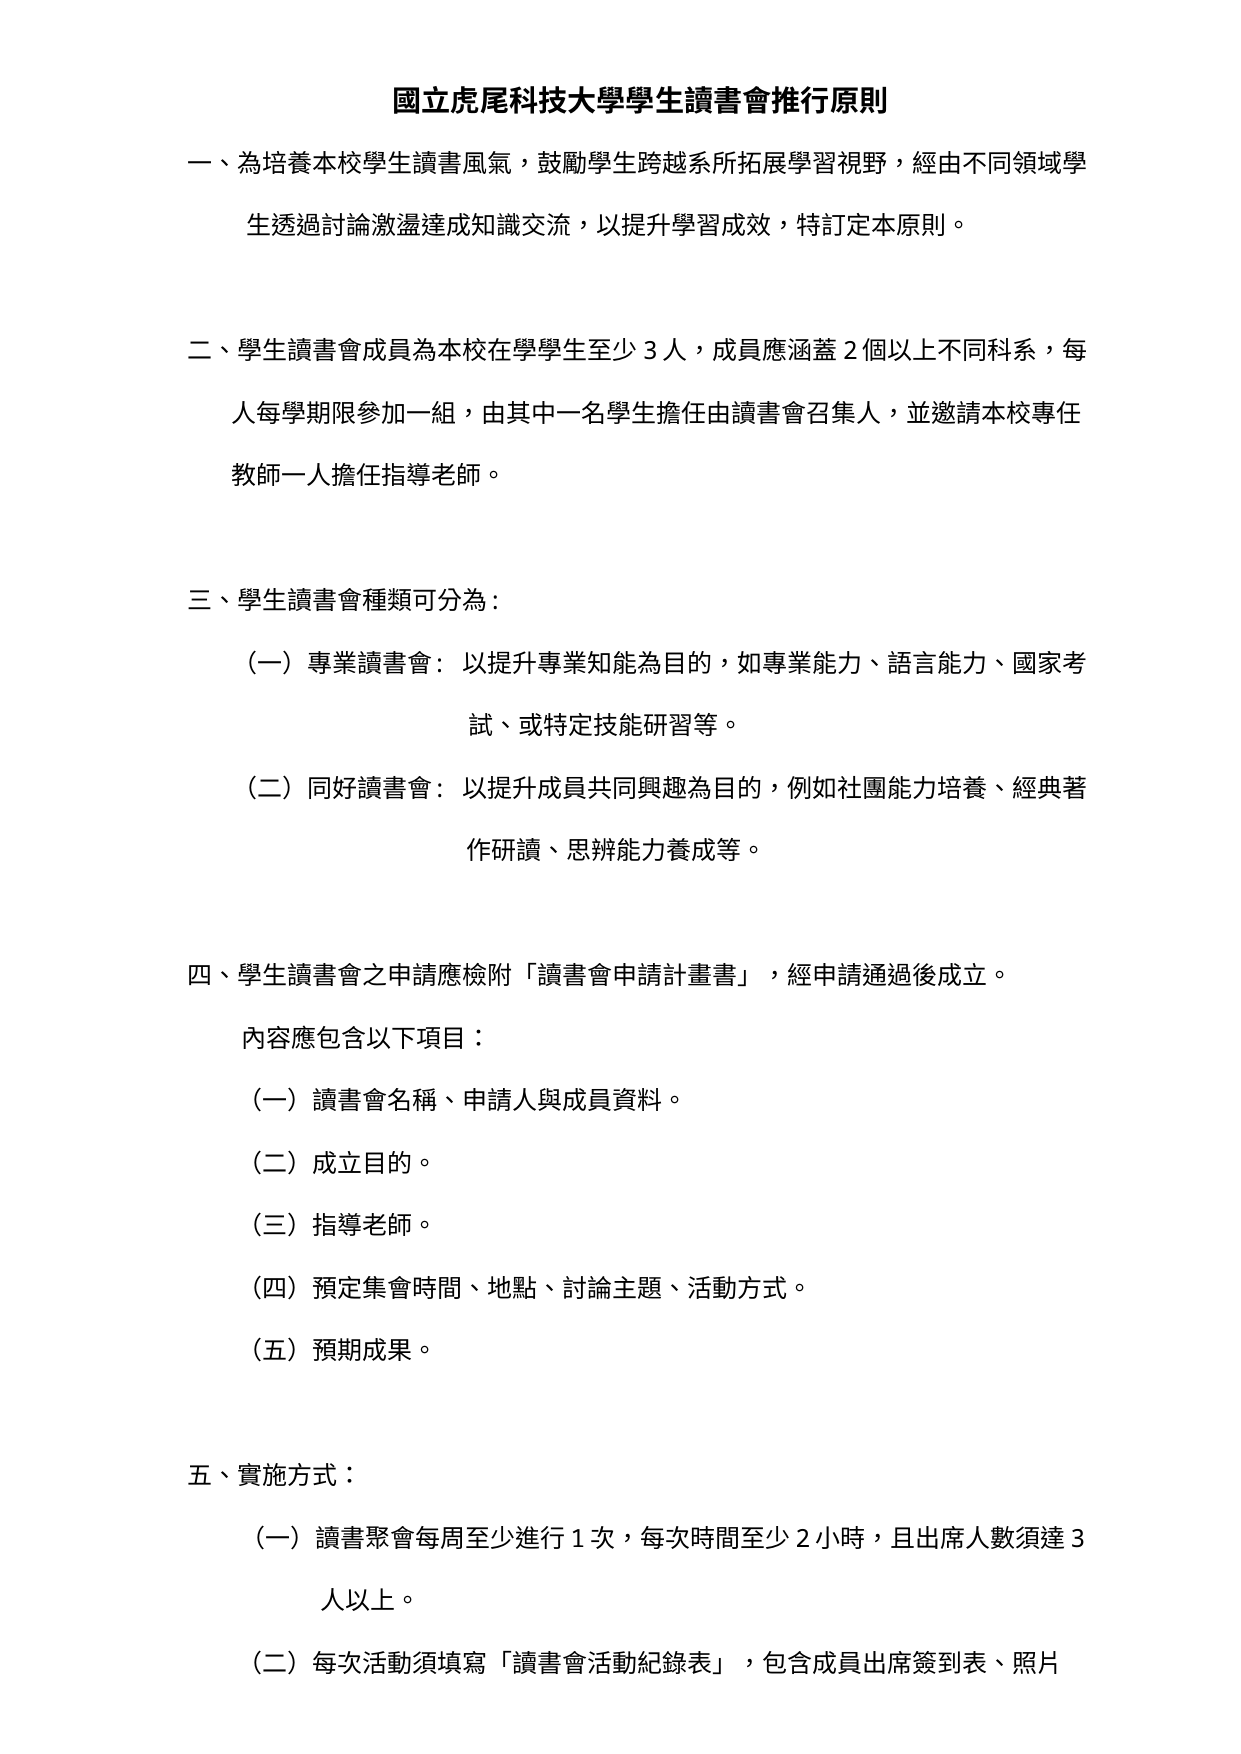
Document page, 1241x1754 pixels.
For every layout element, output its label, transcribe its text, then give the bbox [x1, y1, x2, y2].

text （四）預定集會時間、地點、討論主題、活動方式。 [187, 1244, 1093, 1307]
text 五、實施方式： [187, 1432, 1093, 1494]
text 一、為培養本校學生讀書風氣，鼓勵學生跨越系所拓展學習視野，經由不同領域學生透過討論激盪達成知識交流，以提升學習成效，特訂定本原則。 [188, 119, 1093, 244]
text （二）成立目的。 [187, 1119, 1093, 1182]
text （二）同好讀書會: 以提升成員共同興趣為目的，例如社團能力培養、經典著作研讀、思辨能力養成等。 [232, 744, 1093, 869]
text （二）每次活動須填寫「讀書會活動紀錄表」，包含成員出席簽到表、照片 [237, 1619, 1093, 1682]
text （三）指導老師。 [187, 1182, 1093, 1244]
text （一）讀書聚會每周至少進行1次，每次時間至少2小時，且出席人數須達3人以上。 [240, 1494, 1093, 1619]
text （一）讀書會名稱、申請人與成員資料。 [187, 1057, 1093, 1119]
text 三、學生讀書會種類可分為: [188, 557, 1093, 619]
text 四、學生讀書會之申請應檢附「讀書會申請計畫書」，經申請通過後成立。 [188, 932, 1093, 994]
text （一）專業讀書會: 以提升專業知能為目的，如專業能力、語言能力、國家考試、或特定技能研習等。 [232, 619, 1093, 744]
text 國立虎尾科技大學學生讀書會推行原則 [187, 57, 1093, 119]
text （五）預期成果。 [187, 1307, 1093, 1369]
text 二、學生讀書會成員為本校在學學生至少3人，成員應涵蓋2個以上不同科系，每人每學期限參加一組，由其中一名學生擔任由讀書會召集人，並邀請本校專任教師一人擔任指導老師。 [188, 307, 1093, 494]
text 內容應包含以下項目： [222, 994, 1093, 1057]
